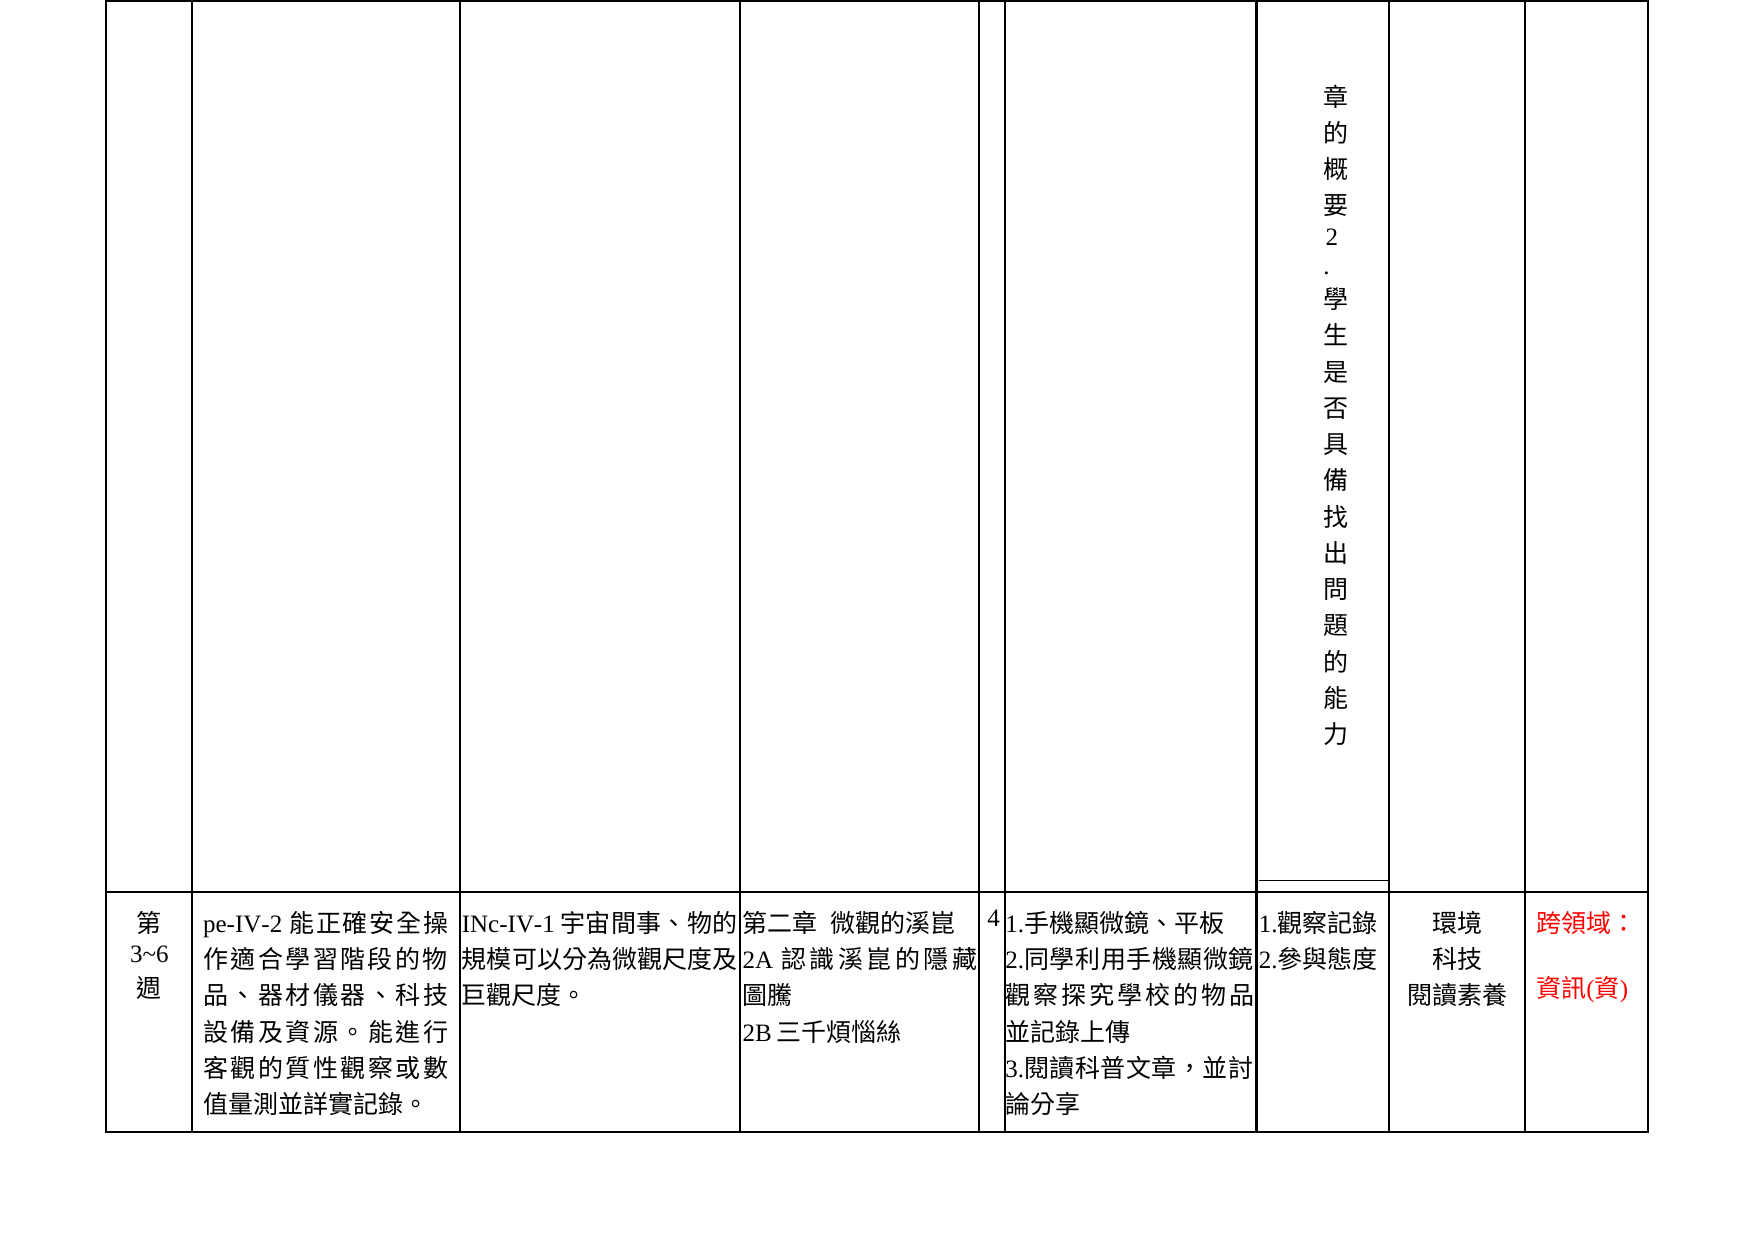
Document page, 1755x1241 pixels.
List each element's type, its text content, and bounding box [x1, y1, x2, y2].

table_cell [741, 2, 978, 891]
table_cell [1390, 2, 1524, 891]
table_cell INc-IV-1宇宙間事、物的規模可以分為微觀尺度及巨觀尺度。 [461, 893, 739, 1131]
table_cell 環境 科技 閱讀素養 [1390, 893, 1524, 1131]
table_cell 4 [980, 893, 1004, 1131]
table_cell pe-IV-2能正確安全操作適合學習階段的物品、器材儀器、科技設備及資源。能進行客觀的質性觀察或數值量測並詳實記錄。 [193, 893, 459, 1131]
table_cell ah-IV-2應用所學到的科學知識與科學探究方法，幫助自己做出最佳的決定。 [193, 2, 459, 891]
table_cell 跨領域： 資訊(資) [1526, 893, 1647, 1131]
table_cell 1.手機顯微鏡、平板 2.同學利用手機顯微鏡觀察探究學校的物品並記錄上傳 3.閱讀科普文章，並討論分享 [1006, 893, 1255, 1131]
table_cell 第二章 微觀的溪崑 2A認識溪崑的隱藏圖騰 2B三千煩惱絲 [741, 893, 978, 1131]
table_cell 1.閱讀文章 2.學生討論 [1006, 2, 1255, 891]
table_cell 第 1~2 週 [107, 2, 191, 891]
table_cell 2 [980, 2, 1004, 891]
table_cell 章的概要 2.學生是否具備找出問題的能力 [1258, 2, 1388, 891]
table_cell 1.觀察記錄 2.參與態度 [1258, 893, 1388, 1131]
table_cell [461, 2, 739, 891]
table_cell 第 3~6 週 [107, 893, 191, 1131]
table_cell [1526, 2, 1647, 891]
